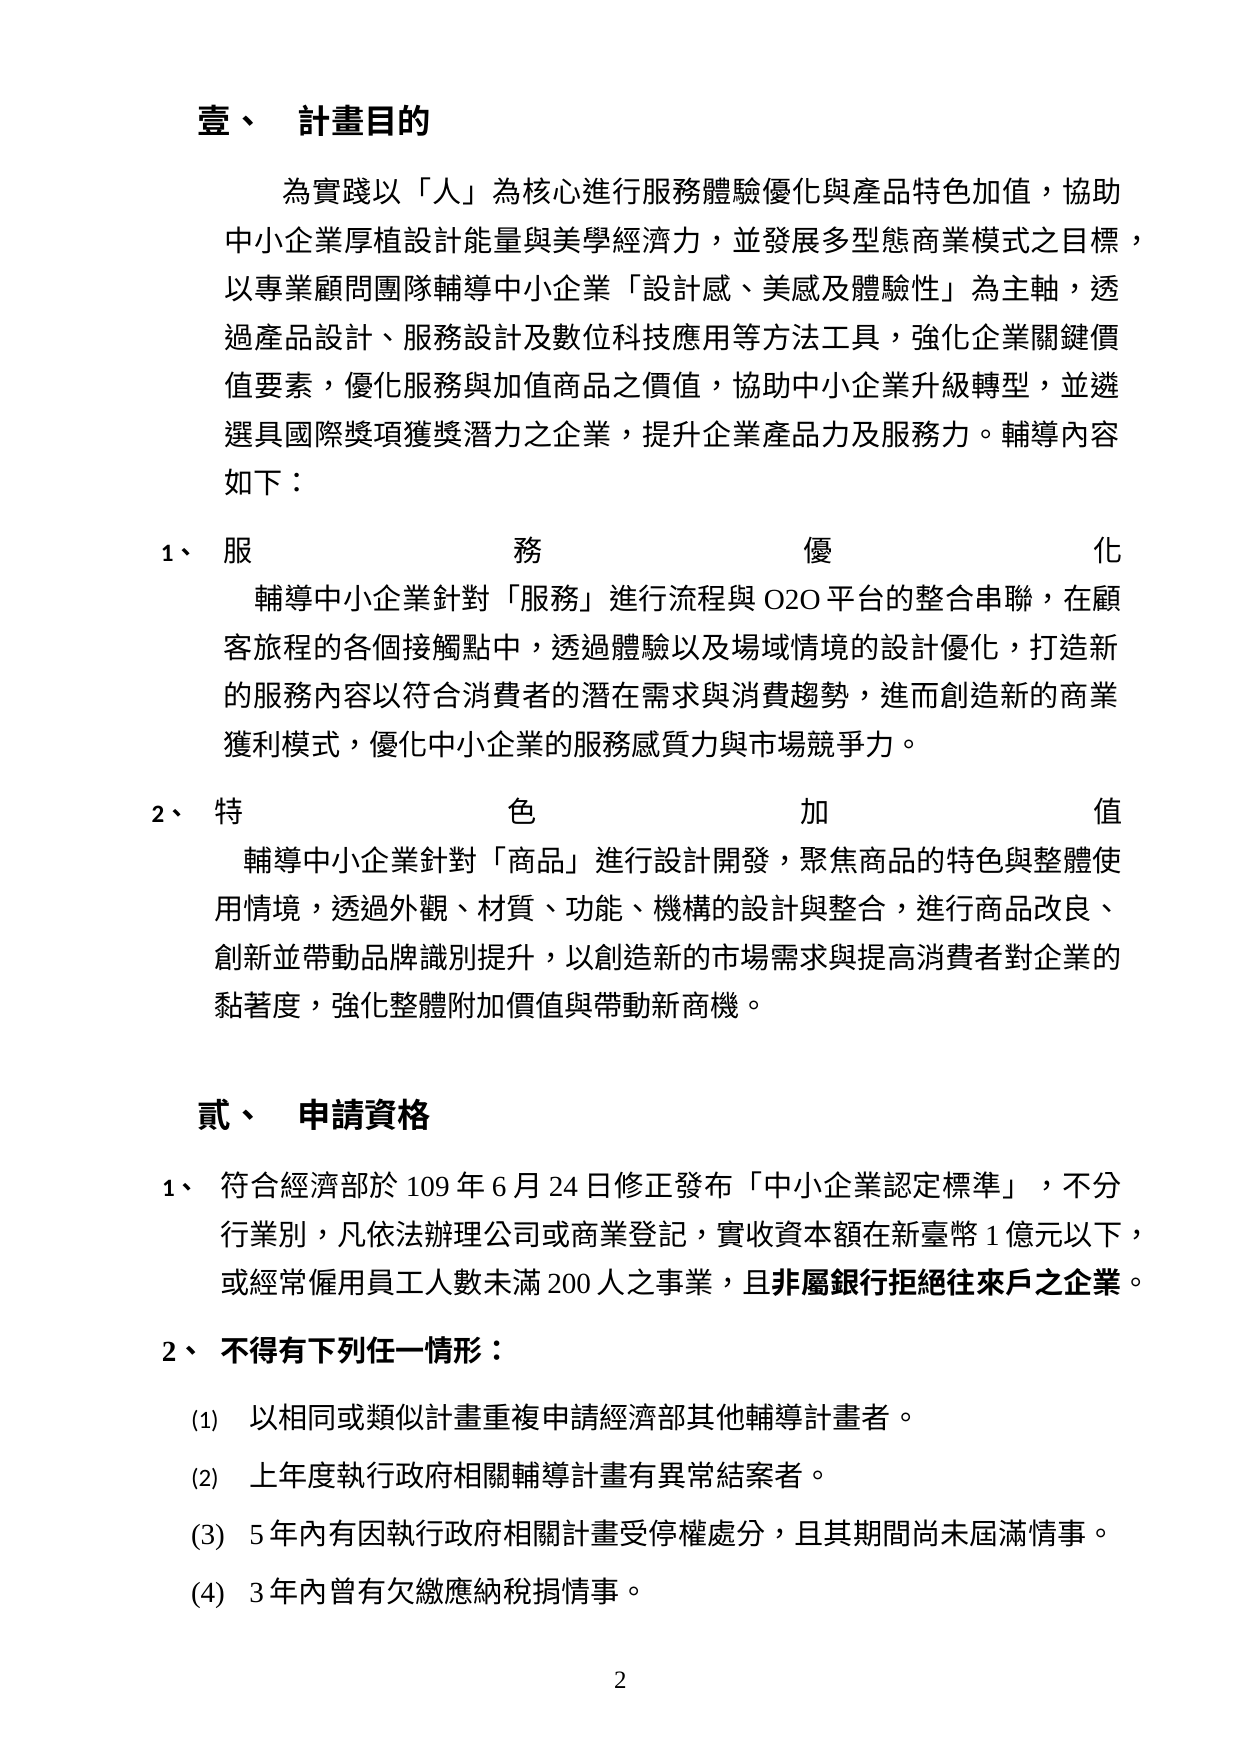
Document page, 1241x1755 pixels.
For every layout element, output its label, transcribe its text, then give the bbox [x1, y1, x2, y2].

list 5年內有因執行政府相關計畫受停權處分，且其期間尚未屆滿情事。 [191, 1510, 1122, 1553]
list 服務優化 輔導中小企業針對「服務」進行流程與O2O平台的整合串聯，在顧客旅程的各個接觸點中，透過體驗以及場域情境的設計優化，打造新的服務內容以符合消費者的潛在需求與消費趨勢，進而創造新的商業獲利模式，優化中小企業的服務感質力與市場競爭力。 [161, 527, 1122, 764]
list 計畫目的 [198, 94, 1122, 143]
list 3年內曾有欠繳應納稅捐情事。 [191, 1568, 1122, 1611]
text 為實踐以「人」為核心進行服務體驗優化與產品特色加值，協助中小企業厚植設計能量與美學經濟力，並發展多型態商業模式之目標，以專業顧問團隊輔導中小企業「設計感、美感及體驗性」為主軸，透過產品設計、服務設計及數位科技應用等方法工具，強化企業關鍵價值要素，優化服務與加值商品之價值，協助中小企業升級轉型，並遴選具國際獎項獲獎潛力之企業，提升企業產品力及服務力。輔導內容如下： [224, 169, 1122, 502]
list 以相同或類似計畫重複申請經濟部其他輔導計畫者。 [191, 1394, 1122, 1437]
list 符合經濟部於109年6月24日修正發布「中小企業認定標準」，不分行業別，凡依法辦理公司或商業登記，實收資本額在新臺幣1億元以下，或經常僱用員工人數未滿200人之事業，且非屬銀行拒絕往來戶之企業。 [162, 1163, 1122, 1302]
list 上年度執行政府相關輔導計畫有異常結案者。 [191, 1452, 1122, 1495]
list 申請資格 [198, 1089, 1122, 1137]
list 不得有下列任一情形： [162, 1327, 1122, 1369]
list 特色加值 輔導中小企業針對「商品」進行設計開發，聚焦商品的特色與整體使用情境，透過外觀、材質、功能、機構的設計與整合，進行商品改良、創新並帶動品牌識別提升，以創造新的市場需求與提高消費者對企業的黏著度，強化整體附加價值與帶動新商機。 [151, 789, 1122, 1025]
